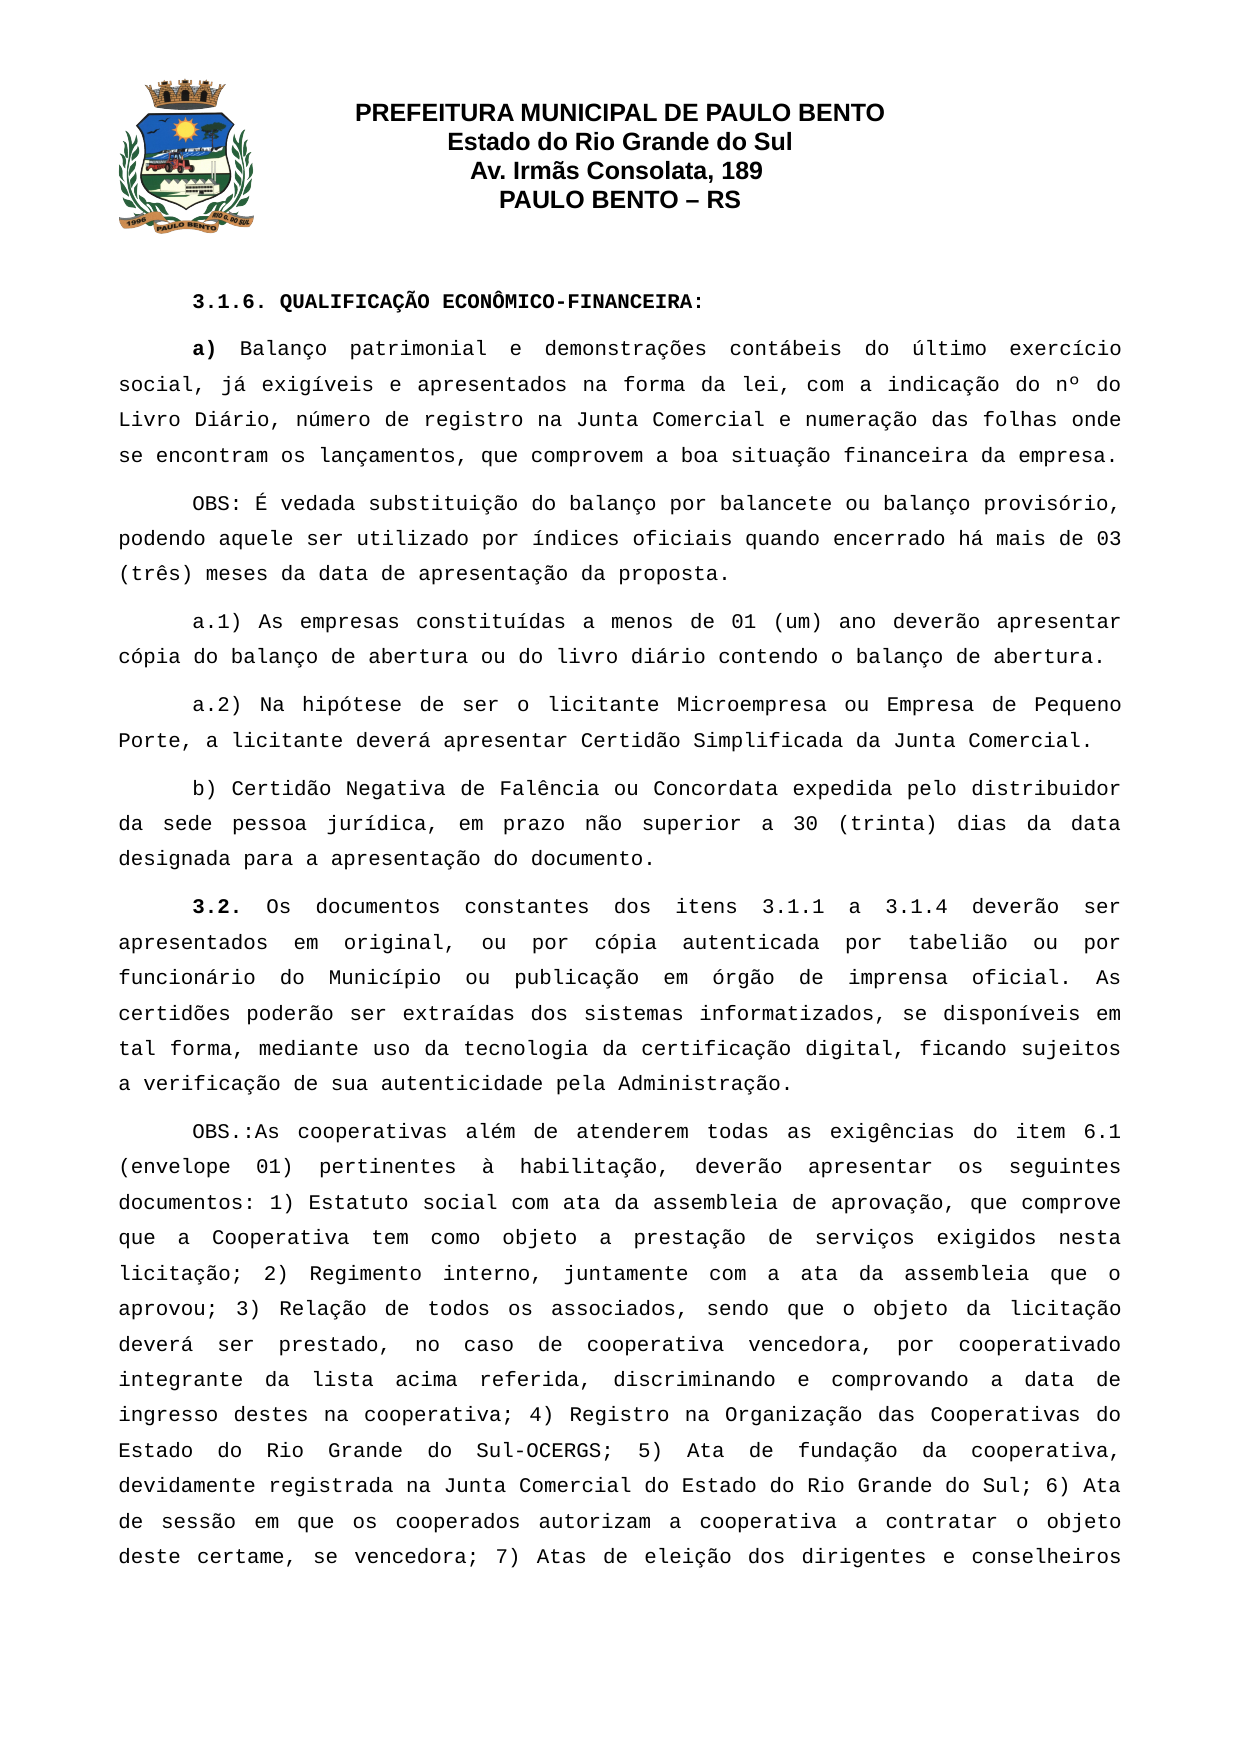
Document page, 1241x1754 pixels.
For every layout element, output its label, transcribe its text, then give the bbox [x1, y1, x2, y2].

text OBS: É vedada substituição do balanço por balancete ou balanço provisório, podendo aquele ser utilizado por índices oficiais quando encerrado há mais de 03 (três) meses da data de apresentação da proposta. [118, 492, 1122, 587]
text 3.2. Os documentos constantes dos itens 3.1.1 a 3.1.4 deverão ser apresentados em original, ou por cópia autenticada por tabelião ou por funcionário do Município ou publicação em órgão de imprensa oficial. As certidões poderão ser extraídas dos sistemas informatizados, se disponíveis em tal forma, mediante uso da tecnologia da certificação digital, ficando sujeitos a verificação de sua autenticidade pela Administração. [118, 896, 1122, 1097]
text a) Balanço patrimonial e demonstrações contábeis do último exercício social, já exigíveis e apresentados na forma da lei, com a indicação do nº do Livro Diário, número de registro na Junta Comercial e numeração das folhas onde se encontram os lançamentos, que comprovem a boa situação financeira da empresa. [118, 338, 1122, 468]
text 3.1.6. QUALIFICAÇÃO ECONÔMICO-FINANCEIRA: [118, 291, 1122, 314]
text b) Certidão Negativa de Falência ou Concordata expedida pelo distribuidor da sede pessoa jurídica, em prazo não superior a 30 (trinta) dias da data designada para a apresentação do documento. [118, 778, 1122, 872]
text OBS.:As cooperativas além de atenderem todas as exigências do item 6.1 (envelope 01) pertinentes à habilitação, deverão apresentar os seguintes documentos: 1) Estatuto social com ata da assembleia de aprovação, que comprove que a Cooperativa tem como objeto a prestação de serviços exigidos nesta licitação; 2) Regimento interno, juntamente com a ata da assembleia que o aprovou; 3) Relação de todos os associados, sendo que o objeto da licitação deverá ser prestado, no caso de cooperativa vencedora, por cooperativado integrante da lista acima referida, discriminando e comprovando a data de ingresso destes na cooperativa; 4) Registro na Organização das Cooperativas do Estado do Rio Grande do Sul-OCERGS; 5) Ata de fundação da cooperativa, devidamente registrada na Junta Comercial do Estado do Rio Grande do Sul; 6) Ata de sessão em que os cooperados autorizam a cooperativa a contratar o objeto deste certame, se vencedora; 7) Atas de eleição dos dirigentes e conselheiros [118, 1121, 1122, 1570]
picture [118, 78, 254, 234]
text a.1) As empresas constituídas a menos de 01 (um) ano deverão apresentar cópia do balanço de abertura ou do livro diário contendo o balanço de abertura. [118, 611, 1122, 670]
text a.2) Na hipótese de ser o licitante Microempresa ou Empresa de Pequeno Porte, a licitante deverá apresentar Certidão Simplificada da Junta Comercial. [118, 694, 1122, 753]
